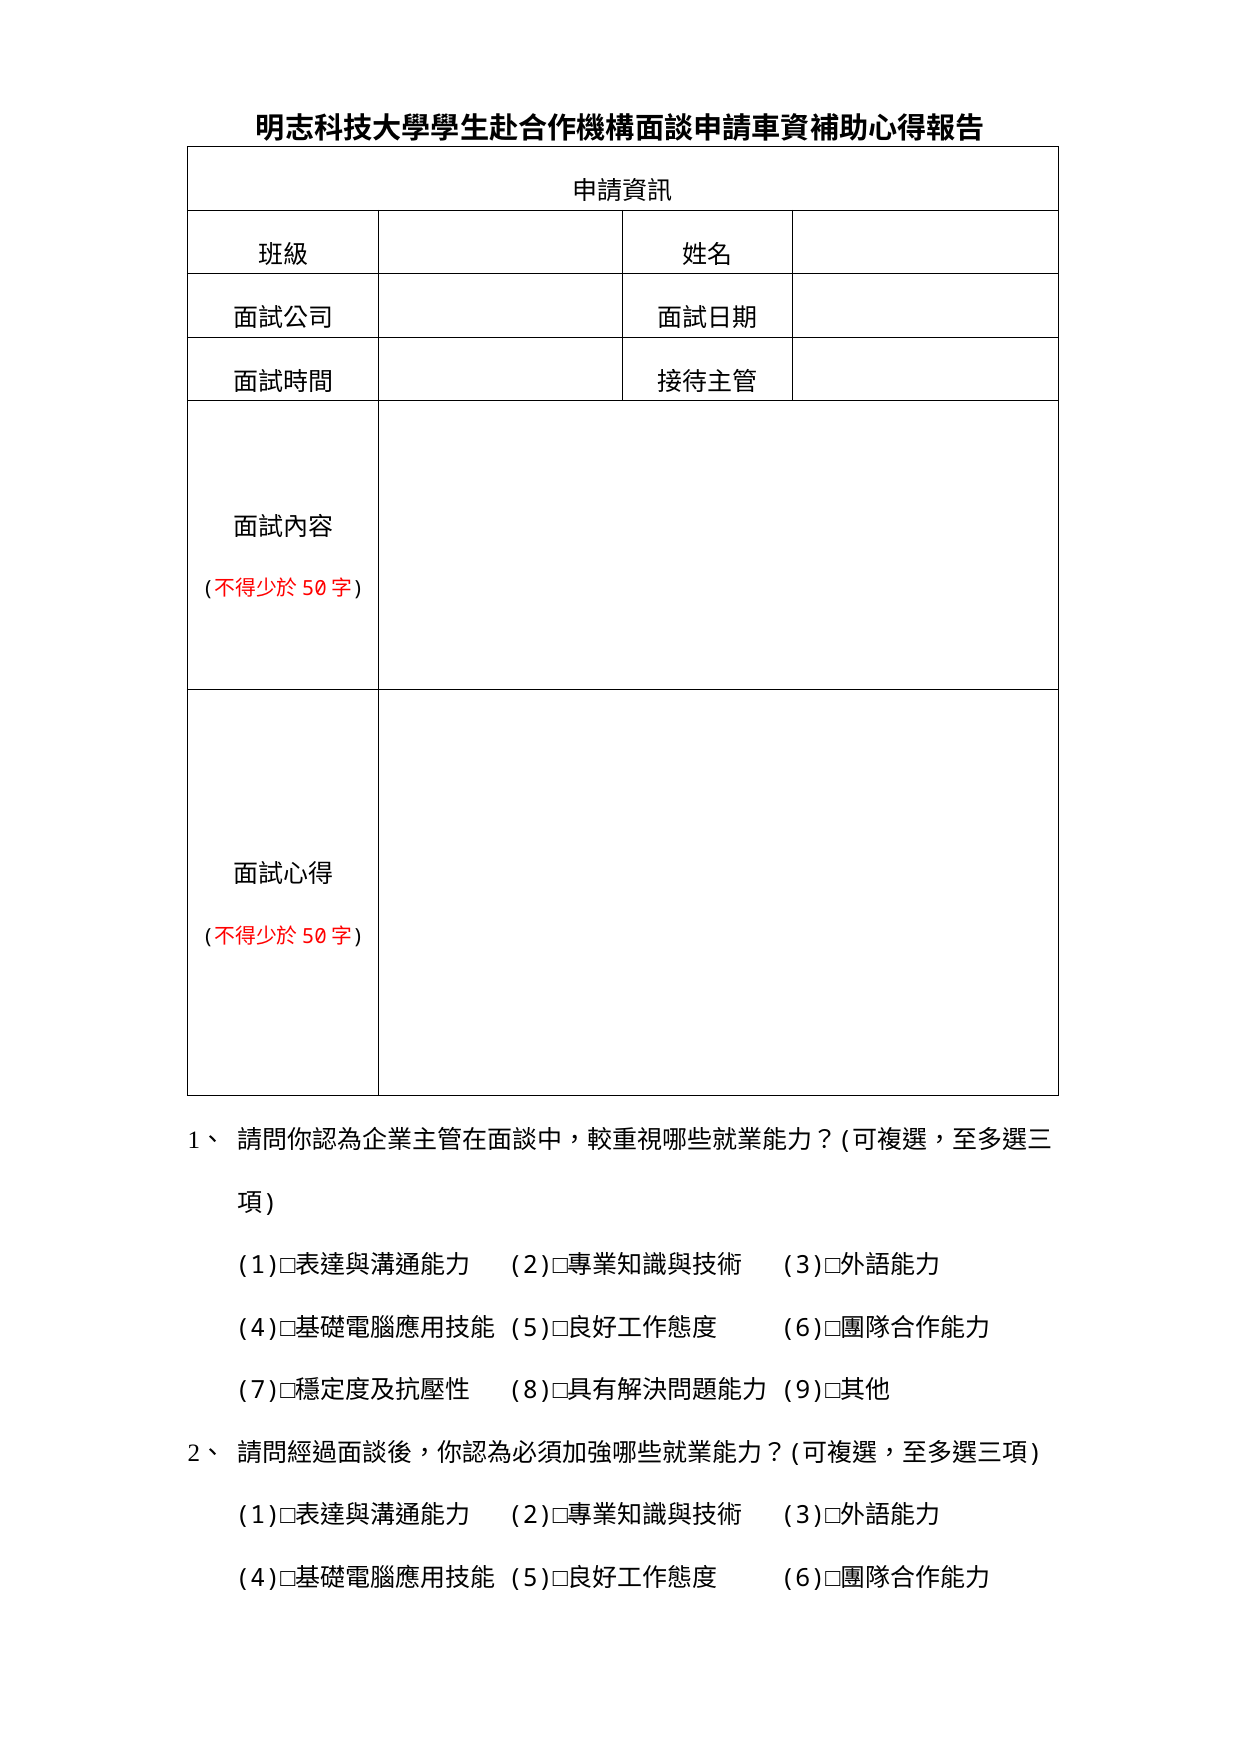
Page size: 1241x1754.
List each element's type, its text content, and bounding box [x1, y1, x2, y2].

table_cell [793, 211, 1058, 273]
table_cell [379, 690, 1058, 1095]
table_cell 面試公司 [188, 274, 378, 337]
table_cell [793, 338, 1058, 400]
table_cell [379, 401, 1058, 689]
list 請問經過面談後，你認為必須加強哪些就業能力？(可複選，至多選三項) [187, 1409, 1053, 1471]
list 請問你認為企業主管在面談中，較重視哪些就業能力？(可複選，至多選三項) [187, 1096, 1053, 1221]
table_cell [379, 274, 622, 337]
text (7)□穩定度及抗壓性 (8)□具有解決問題能力 (9)□其他 [187, 1346, 1053, 1409]
text (4)□基礎電腦應用技能 (5)□良好工作態度 (6)□團隊合作能力 [187, 1534, 1053, 1596]
table_cell 面試日期 [623, 274, 792, 337]
text (1)□表達與溝通能力 (2)□專業知識與技術 (3)□外語能力 [187, 1221, 1053, 1284]
table_cell 面試心得 (不得少於50字) [188, 690, 378, 1095]
table_cell [379, 338, 622, 400]
table_cell [793, 274, 1058, 337]
text 明志科技大學學生赴合作機構面談申請車資補助心得報告 [187, 84, 1053, 146]
table_cell 面試內容 (不得少於50字) [188, 401, 378, 689]
text (4)□基礎電腦應用技能 (5)□良好工作態度 (6)□團隊合作能力 [187, 1284, 1053, 1346]
table_cell 班級 [188, 211, 378, 273]
table_header 申請資訊 [188, 147, 1058, 210]
table_cell 接待主管 [623, 338, 792, 400]
table_cell [379, 211, 622, 273]
table_cell 姓名 [623, 211, 792, 273]
text (1)□表達與溝通能力 (2)□專業知識與技術 (3)□外語能力 [187, 1471, 1053, 1534]
table_cell 面試時間 [188, 338, 378, 400]
